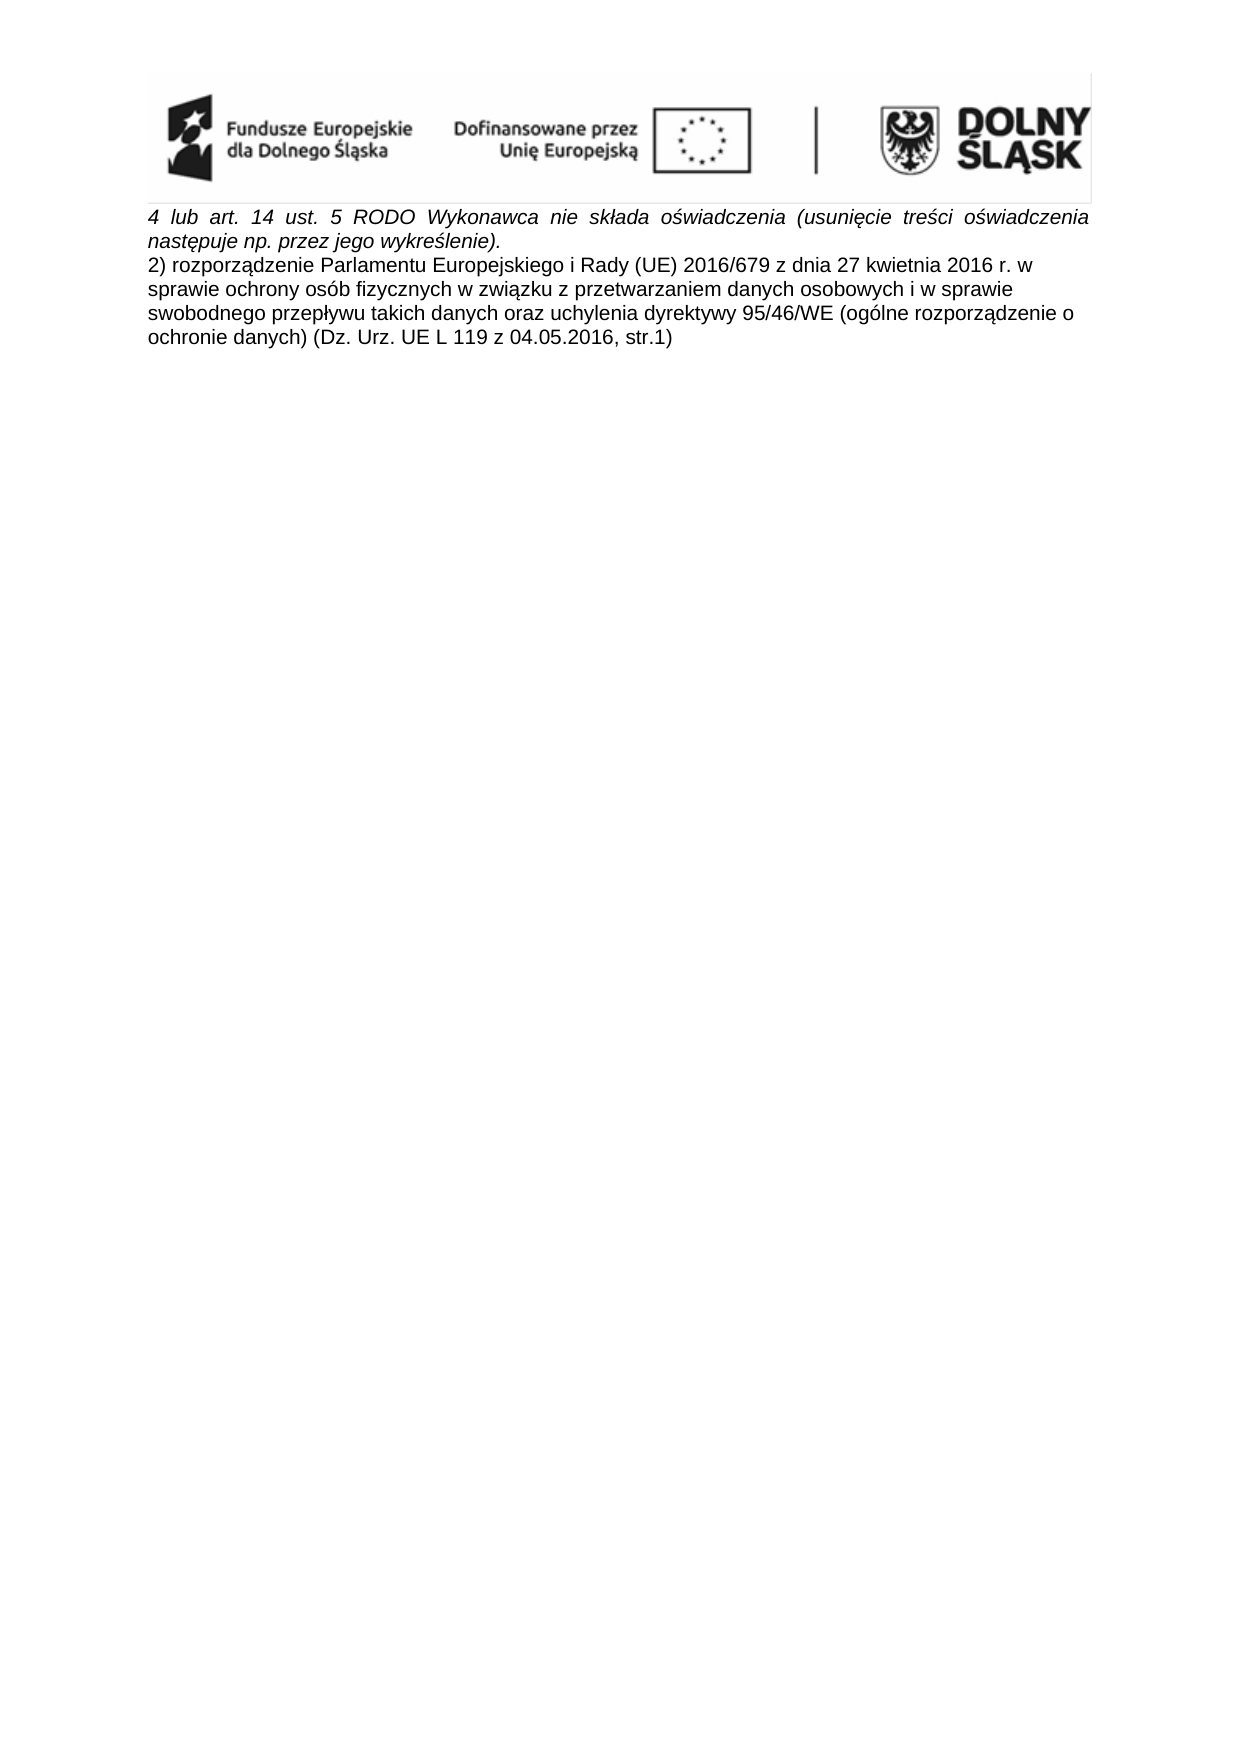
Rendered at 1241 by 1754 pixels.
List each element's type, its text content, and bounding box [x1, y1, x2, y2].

text 4 lub art. 14 ust. 5 RODO Wykonawca nie składa oświadczenia (usunięcie treści oświadczenia następuje np. przez jego wykreślenie). [148, 205, 1093, 253]
text 2) rozporządzenie Parlamentu Europejskiego i Rady (UE) 2016/679 z dnia 27 kwietnia 2016 r. w sprawie ochrony osób fizycznych w związku z przetwarzaniem danych osobowych i w sprawie swobodnego przepływu takich danych oraz uchylenia dyrektywy 95/46/WE (ogólne rozporządzenie o ochronie danych) (Dz. Urz. UE L 119 z 04.05.2016, str.1) [148, 253, 1093, 348]
